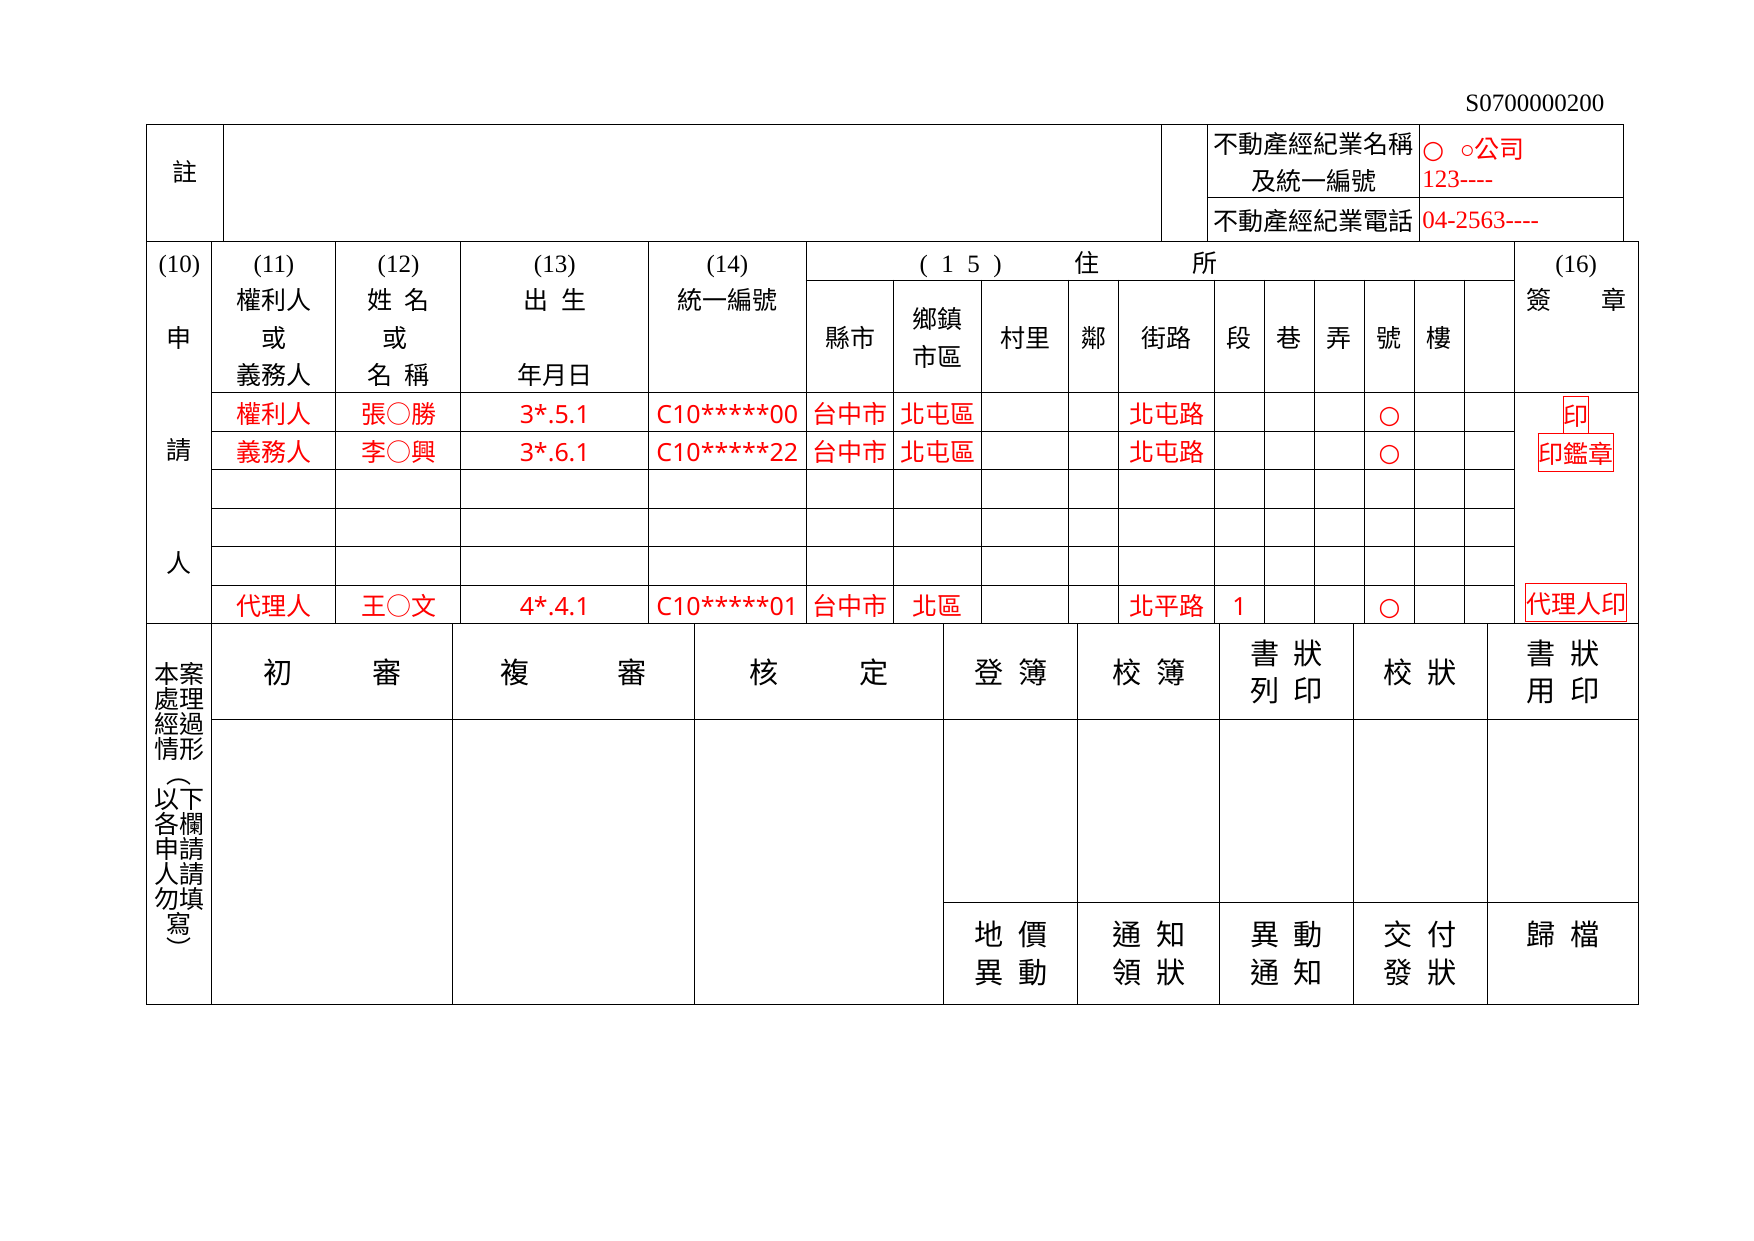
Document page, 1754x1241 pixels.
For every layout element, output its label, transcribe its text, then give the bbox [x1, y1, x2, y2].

table_cell (14) 統一編號 [649, 242, 806, 392]
table_cell 村里 [982, 281, 1068, 392]
table_cell [982, 509, 1068, 546]
table_cell 代理人 [212, 586, 335, 623]
table_cell 權利人 [212, 393, 335, 431]
table_cell 1 [1215, 586, 1264, 623]
table_cell [1215, 432, 1264, 469]
table_cell [1215, 393, 1264, 431]
table_cell 複 審 [453, 624, 694, 719]
table_cell ○ [1365, 393, 1414, 431]
table_cell 校 簿 [1078, 624, 1219, 719]
table_cell C10*****22 [649, 432, 806, 469]
table_cell [982, 393, 1068, 431]
table_cell 4*.4.1 [461, 586, 648, 623]
table_cell [1315, 470, 1364, 508]
table_cell 書 狀 列 印 [1220, 624, 1353, 719]
table_cell [1069, 432, 1118, 469]
table_cell [461, 547, 648, 585]
table_cell [1265, 509, 1314, 546]
table_cell [1069, 586, 1118, 623]
table_cell [695, 720, 943, 1003]
table_cell [649, 470, 806, 508]
table_cell [336, 547, 460, 585]
table_cell [807, 470, 893, 508]
table_cell 3*.6.1 [461, 432, 648, 469]
table_cell 北屯路 [1119, 432, 1214, 469]
table_cell [1365, 509, 1414, 546]
table_cell [1465, 509, 1514, 546]
table_cell [1315, 586, 1364, 623]
table_cell ○公司 123---- [1420, 125, 1623, 197]
table_cell [1265, 547, 1314, 585]
table_cell [894, 470, 981, 508]
table_cell [453, 720, 694, 1003]
table_cell [212, 720, 452, 1003]
table_cell 登 簿 [944, 624, 1077, 719]
table_cell [1069, 547, 1118, 585]
table_cell (10) 申 請 人 [147, 242, 211, 623]
table_cell [649, 509, 806, 546]
table_cell 巷 [1265, 281, 1314, 392]
table_cell C10*****00 [649, 393, 806, 431]
table_cell [1078, 720, 1219, 902]
table_cell [461, 470, 648, 508]
table_cell [1315, 432, 1364, 469]
table_cell [944, 720, 1077, 902]
table_cell 鄉鎮 市區 [894, 281, 981, 392]
table_cell (11) 權利人 或 義務人 [212, 242, 335, 392]
table_cell [894, 509, 981, 546]
table_cell 不動產經紀業名稱 及統一編號 [1208, 125, 1419, 197]
table_cell [1315, 547, 1364, 585]
table_cell [212, 547, 335, 585]
table_cell 北屯區 [894, 393, 981, 431]
table_cell [1415, 470, 1464, 508]
table_cell 街路 [1119, 281, 1214, 392]
table_cell (16) 簽 章 [1515, 242, 1638, 392]
table_cell 04-2563---- [1420, 198, 1623, 241]
table_cell [1265, 393, 1314, 431]
table_cell 校 狀 [1354, 624, 1487, 719]
table_cell [1465, 393, 1514, 431]
table_cell [1465, 281, 1514, 392]
table_cell 台中市 [807, 393, 893, 431]
table_cell [1265, 432, 1314, 469]
table_cell [1119, 547, 1214, 585]
table_cell 鄰 [1069, 281, 1118, 392]
table_cell [1315, 509, 1364, 546]
table_cell [1215, 547, 1264, 585]
table_cell (12) 姓 名 或 名 稱 [336, 242, 460, 392]
table_cell 不動產經紀業電話 [1208, 198, 1419, 241]
table_cell [807, 509, 893, 546]
table_cell [1365, 470, 1414, 508]
table_cell [1624, 197, 1638, 241]
table_cell [1069, 393, 1118, 431]
table_cell [894, 547, 981, 585]
table_cell [1220, 720, 1353, 902]
table_cell [1265, 586, 1314, 623]
table_cell [982, 586, 1068, 623]
table_cell 李○興 [336, 432, 460, 469]
table_cell [1069, 509, 1118, 546]
table_cell [1119, 470, 1214, 508]
table_cell 異 動 通 知 [1220, 903, 1353, 1003]
table_cell [461, 509, 648, 546]
table_cell [649, 547, 806, 585]
table_cell 註 [147, 125, 223, 241]
table_cell ○ [1365, 432, 1414, 469]
table_cell 北屯路 [1119, 393, 1214, 431]
table_cell [1488, 720, 1638, 902]
table_cell 義務人 [212, 432, 335, 469]
table_cell 號 [1365, 281, 1414, 392]
table_cell [1415, 586, 1464, 623]
table_cell 核 定 [695, 624, 943, 719]
table_cell C10*****01 [649, 586, 806, 623]
table_cell [1415, 393, 1464, 431]
table_cell 本案處理經過情形︵ 以下各欄 申請人請勿填寫 ︶ [147, 624, 211, 1003]
table_cell 縣市 [807, 281, 893, 392]
table_cell [982, 432, 1068, 469]
table_cell [224, 125, 1161, 241]
table_cell [1315, 393, 1364, 431]
table_cell [807, 547, 893, 585]
table_cell [1465, 547, 1514, 585]
table_cell 張○勝 [336, 393, 460, 431]
table_cell [1465, 432, 1514, 469]
table_cell 書 狀 用 印 [1488, 624, 1638, 719]
table_cell [1415, 509, 1464, 546]
table_cell [212, 470, 335, 508]
table_cell 台中市 [807, 432, 893, 469]
table_cell [1119, 509, 1214, 546]
table_cell [1465, 586, 1514, 623]
table_cell [1624, 124, 1638, 197]
table_cell 北屯區 [894, 432, 981, 469]
table_cell [1265, 470, 1314, 508]
table_cell [1415, 547, 1464, 585]
table_cell 歸 檔 [1488, 903, 1638, 1003]
table_cell 王○文 [336, 586, 460, 623]
table_cell 印 印鑑章 代理人印 [1515, 393, 1638, 623]
table_cell [1215, 509, 1264, 546]
table_cell 北平路 [1119, 586, 1214, 623]
table_cell [1465, 470, 1514, 508]
table_cell [982, 470, 1068, 508]
table_cell ○ [1365, 586, 1414, 623]
table_cell [336, 509, 460, 546]
table_cell [336, 470, 460, 508]
table_cell [1215, 470, 1264, 508]
table_cell 台中市 [807, 586, 893, 623]
table_cell (13) 出 生 年月日 [461, 242, 648, 392]
table_cell 交 付 發 狀 [1354, 903, 1487, 1003]
table_cell [212, 509, 335, 546]
table_cell [1365, 547, 1414, 585]
table_cell (15) 住 所 [807, 242, 1514, 279]
table_cell 段 [1215, 281, 1264, 392]
table_cell 弄 [1315, 281, 1364, 392]
table_cell 通 知 領 狀 [1078, 903, 1219, 1003]
table_cell 3*.5.1 [461, 393, 648, 431]
table_cell [1162, 125, 1207, 241]
table_cell 北區 [894, 586, 981, 623]
table_cell 初 審 [212, 624, 452, 719]
table_cell 樓 [1415, 281, 1464, 392]
table_cell [1069, 470, 1118, 508]
table_cell [1354, 720, 1487, 902]
table_cell [1415, 432, 1464, 469]
table_cell [982, 547, 1068, 585]
table_cell 地 價 異 動 [944, 903, 1077, 1003]
